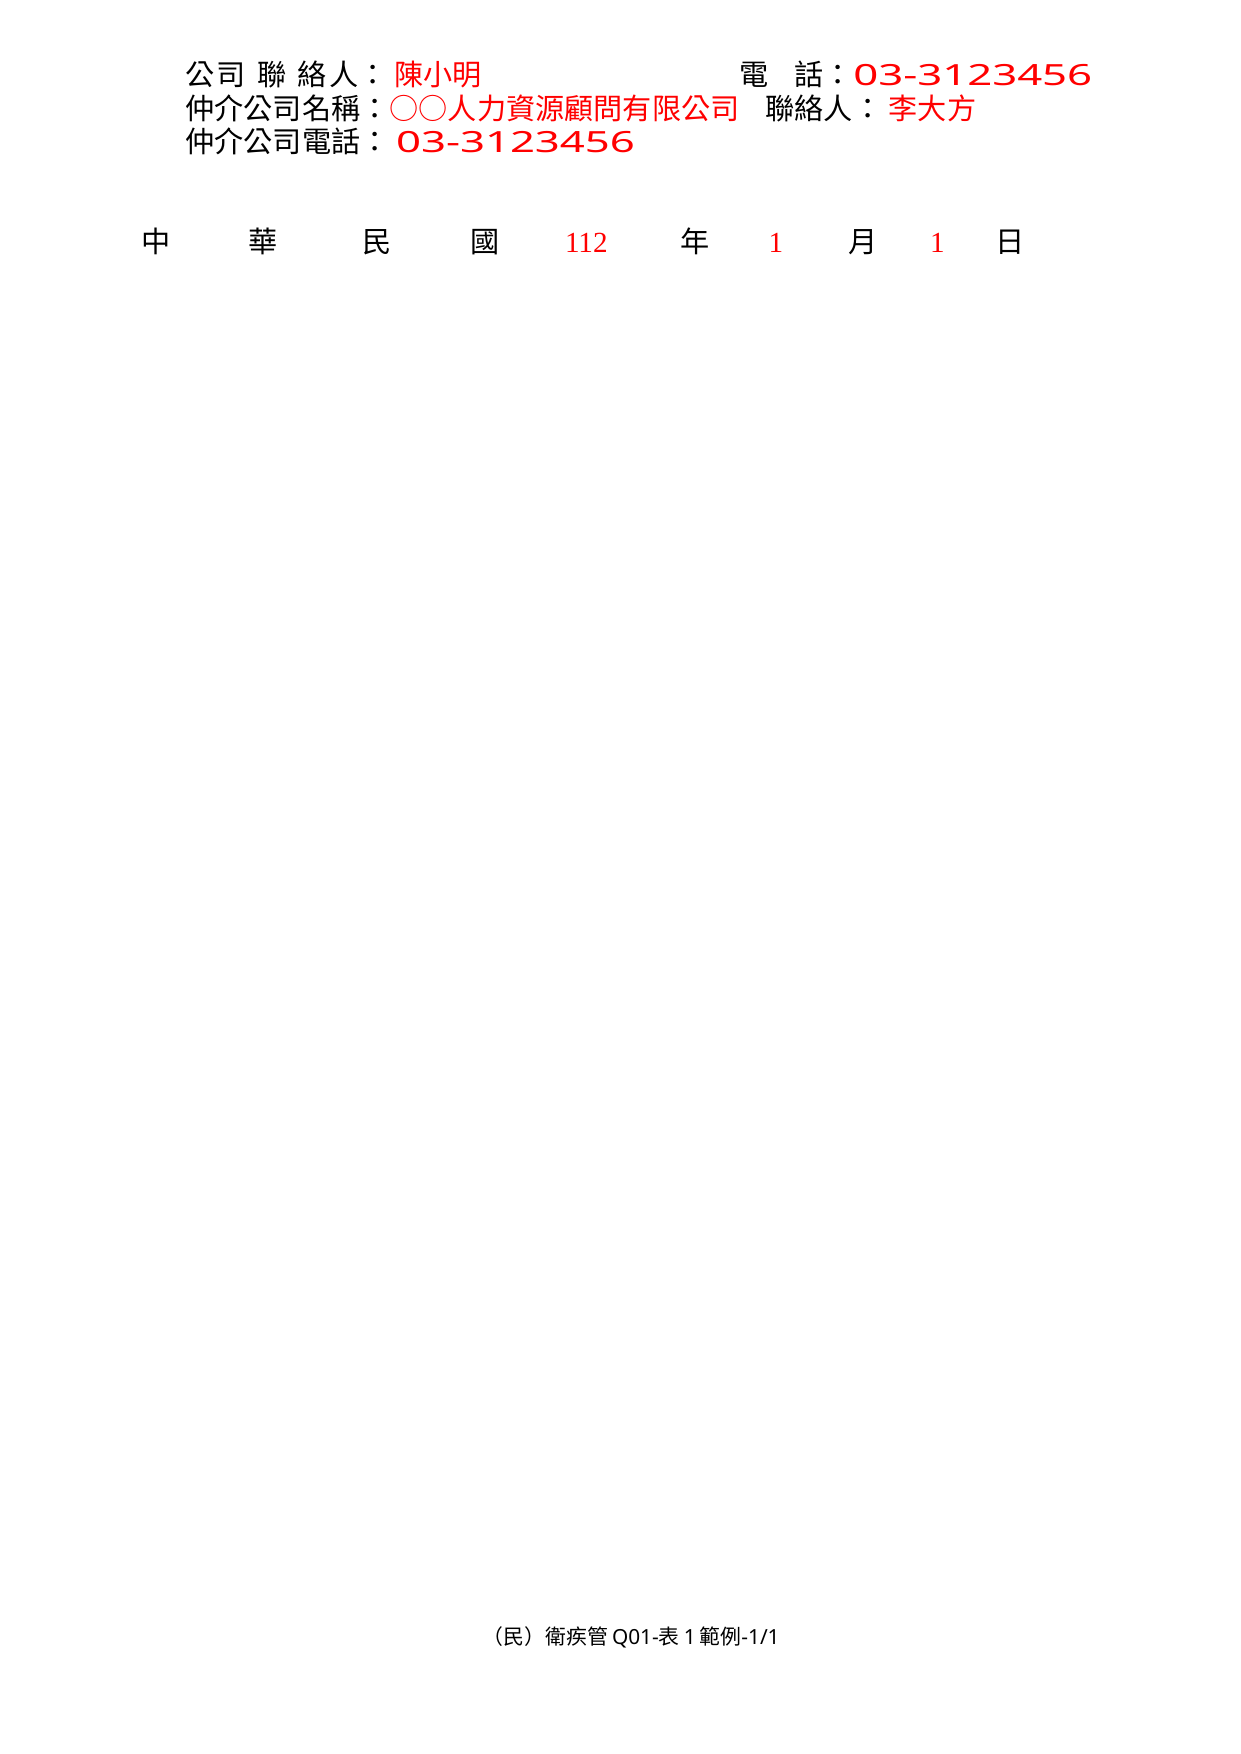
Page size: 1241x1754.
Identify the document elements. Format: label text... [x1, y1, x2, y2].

text 仲介公司電話： 03-3123456 [112, 126, 1150, 159]
text 中 華 民 國 112 年 1 月 1 日 [112, 226, 1150, 259]
text 公司 聯 絡人： 陳小明 電 話：03-3123456 [112, 59, 1150, 92]
text 仲介公司名稱：○○人力資源顧問有限公司 聯絡人： 李大方 [112, 92, 1150, 126]
